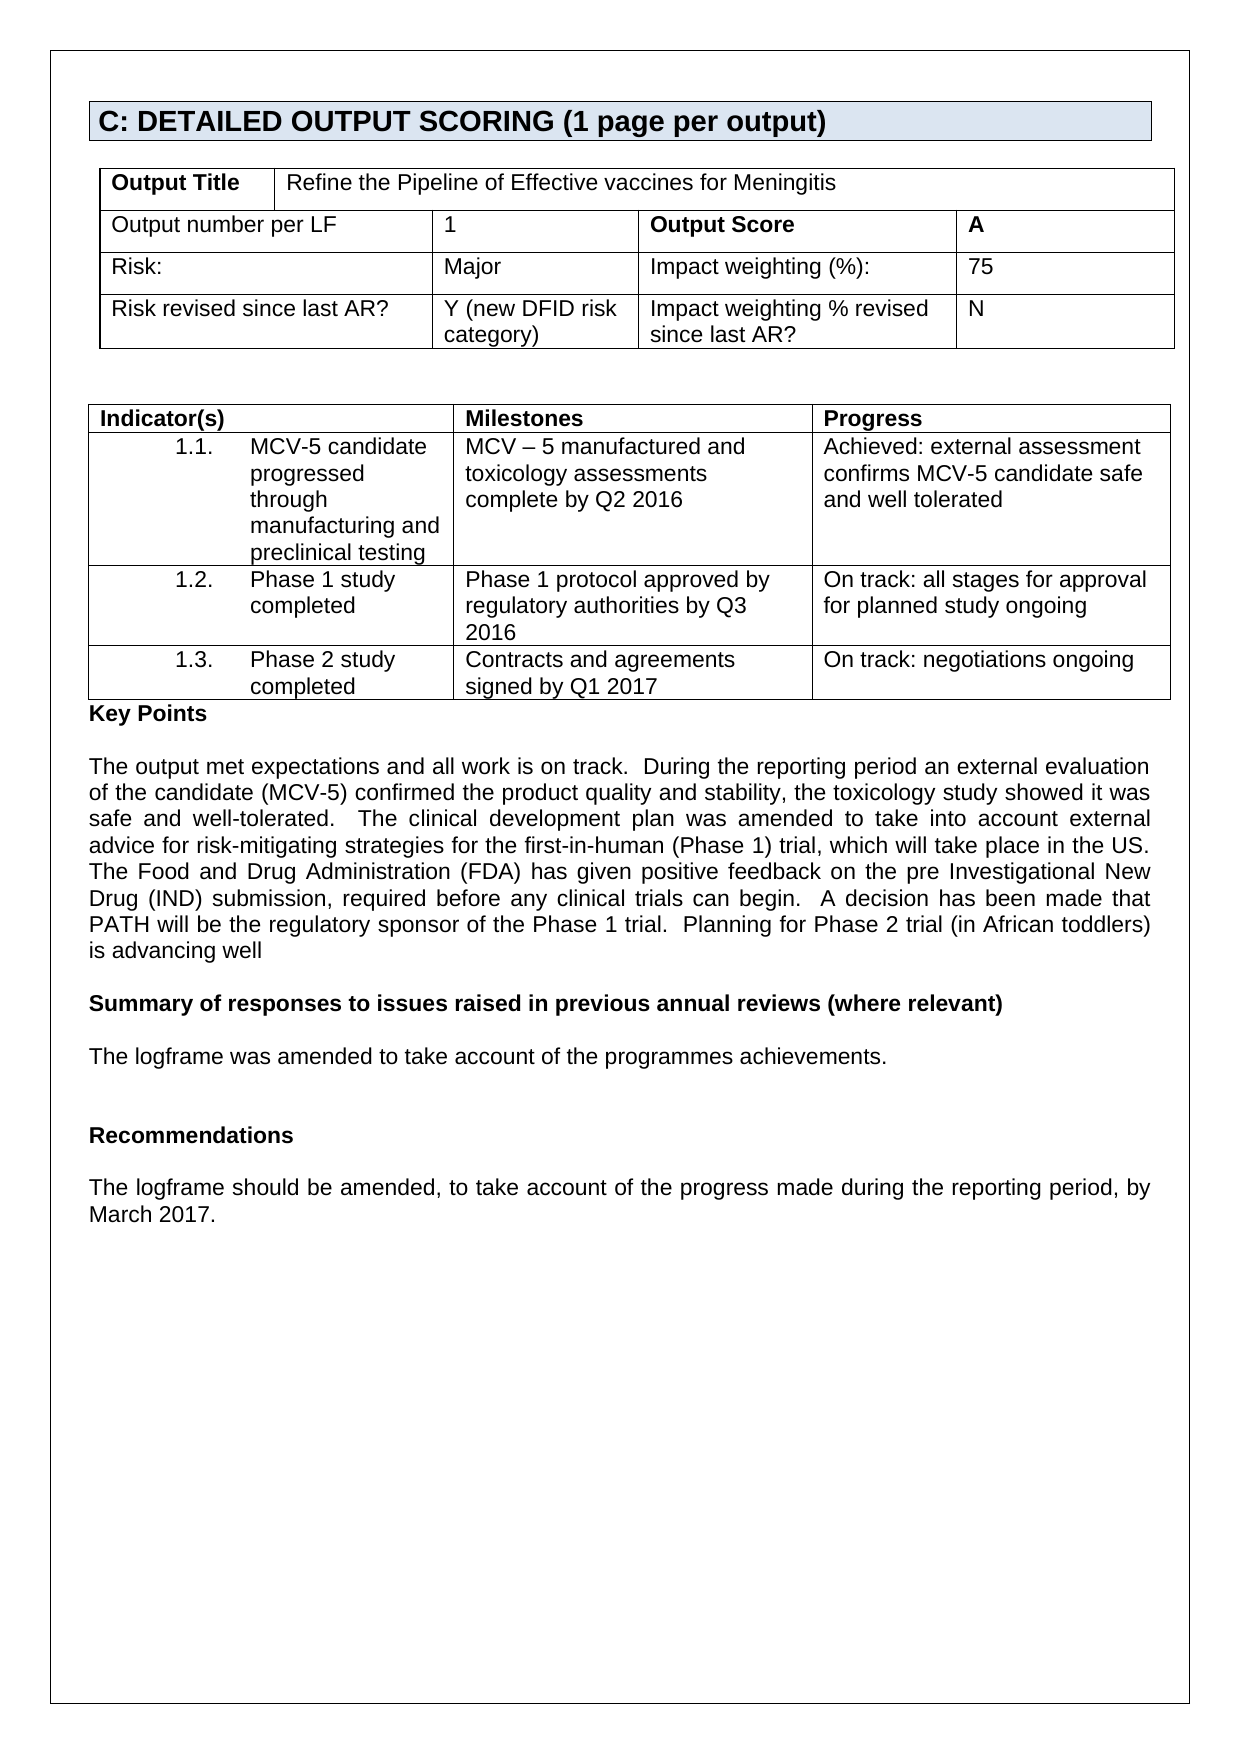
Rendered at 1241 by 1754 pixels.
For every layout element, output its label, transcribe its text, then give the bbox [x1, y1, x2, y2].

table_cell Contracts and agreements signed by Q1 2017 [454, 646, 812, 699]
table_cell Achieved: external assessment confirms MCV-5 candidate safe and well tolerated [813, 433, 1170, 565]
text The logframe should be amended, to take account of the progress made during the reporting period, by March 2017. [89, 1174, 1152, 1227]
text The output met expectations and all work is on track. During the reporting period an external evaluation of the candidate (MCV-5) confirmed the product quality and stability, the toxicology study showed it was safe and well-tolerated. The clinical development plan was amended to take into account external advice for risk-mitigating strategies for the first-in-human (Phase 1) trial, which will take place in the US. The Food and Drug Administration (FDA) has given positive feedback on the pre Investigational New Drug (IND) submission, required before any clinical trials can begin. A decision has been made that PATH will be the regulatory sponsor of the Phase 1 trial. Planning for Phase 2 trial (in African toddlers) is advancing well [89, 753, 1152, 963]
table_header Milestones [454, 405, 812, 432]
text Summary of responses to issues raised in previous annual reviews (where relevant) [89, 990, 1152, 1016]
table_cell MCV – 5 manufactured and toxicology assessments complete by Q2 2016 [454, 433, 812, 565]
table_header Progress [813, 405, 1170, 432]
table_cell N [957, 295, 1174, 348]
table_cell On track: negotiations ongoing [813, 646, 1170, 699]
table_cell 1 [433, 211, 638, 252]
table_cell A [957, 211, 1174, 252]
text Recommendations [89, 1122, 1152, 1148]
table_header Refine the Pipeline of Effective vaccines for Meningitis [275, 169, 1174, 209]
text C: DETAILED OUTPUT SCORING (1 page per output) [90, 102, 1151, 140]
table_header Indicator(s) [89, 405, 453, 432]
text Key Points [89, 700, 1152, 726]
table_cell Output number per LF [101, 211, 432, 252]
table_cell Risk revised since last AR? [101, 295, 432, 348]
table_cell On track: all stages for approval for planned study ongoing [813, 566, 1170, 645]
table_cell Major [433, 253, 638, 294]
table_cell Risk: [101, 253, 432, 294]
table_cell Output Score [639, 211, 956, 252]
table_cell Impact weighting % revised since last AR? [639, 295, 956, 348]
table_cell Phase 2 study completed [89, 646, 453, 699]
table_cell Phase 1 study completed [89, 566, 453, 645]
table_cell 75 [957, 253, 1174, 294]
table_cell MCV-5 candidate progressed through manufacturing and preclinical testing [89, 433, 453, 565]
table_cell Phase 1 protocol approved by regulatory authorities by Q3 2016 [454, 566, 812, 645]
table_cell Impact weighting (%): [639, 253, 956, 294]
table_cell Y (new DFID risk category) [433, 295, 638, 348]
text The logframe was amended to take account of the programmes achievements. [89, 1043, 1152, 1069]
table_header Output Title [101, 169, 274, 209]
